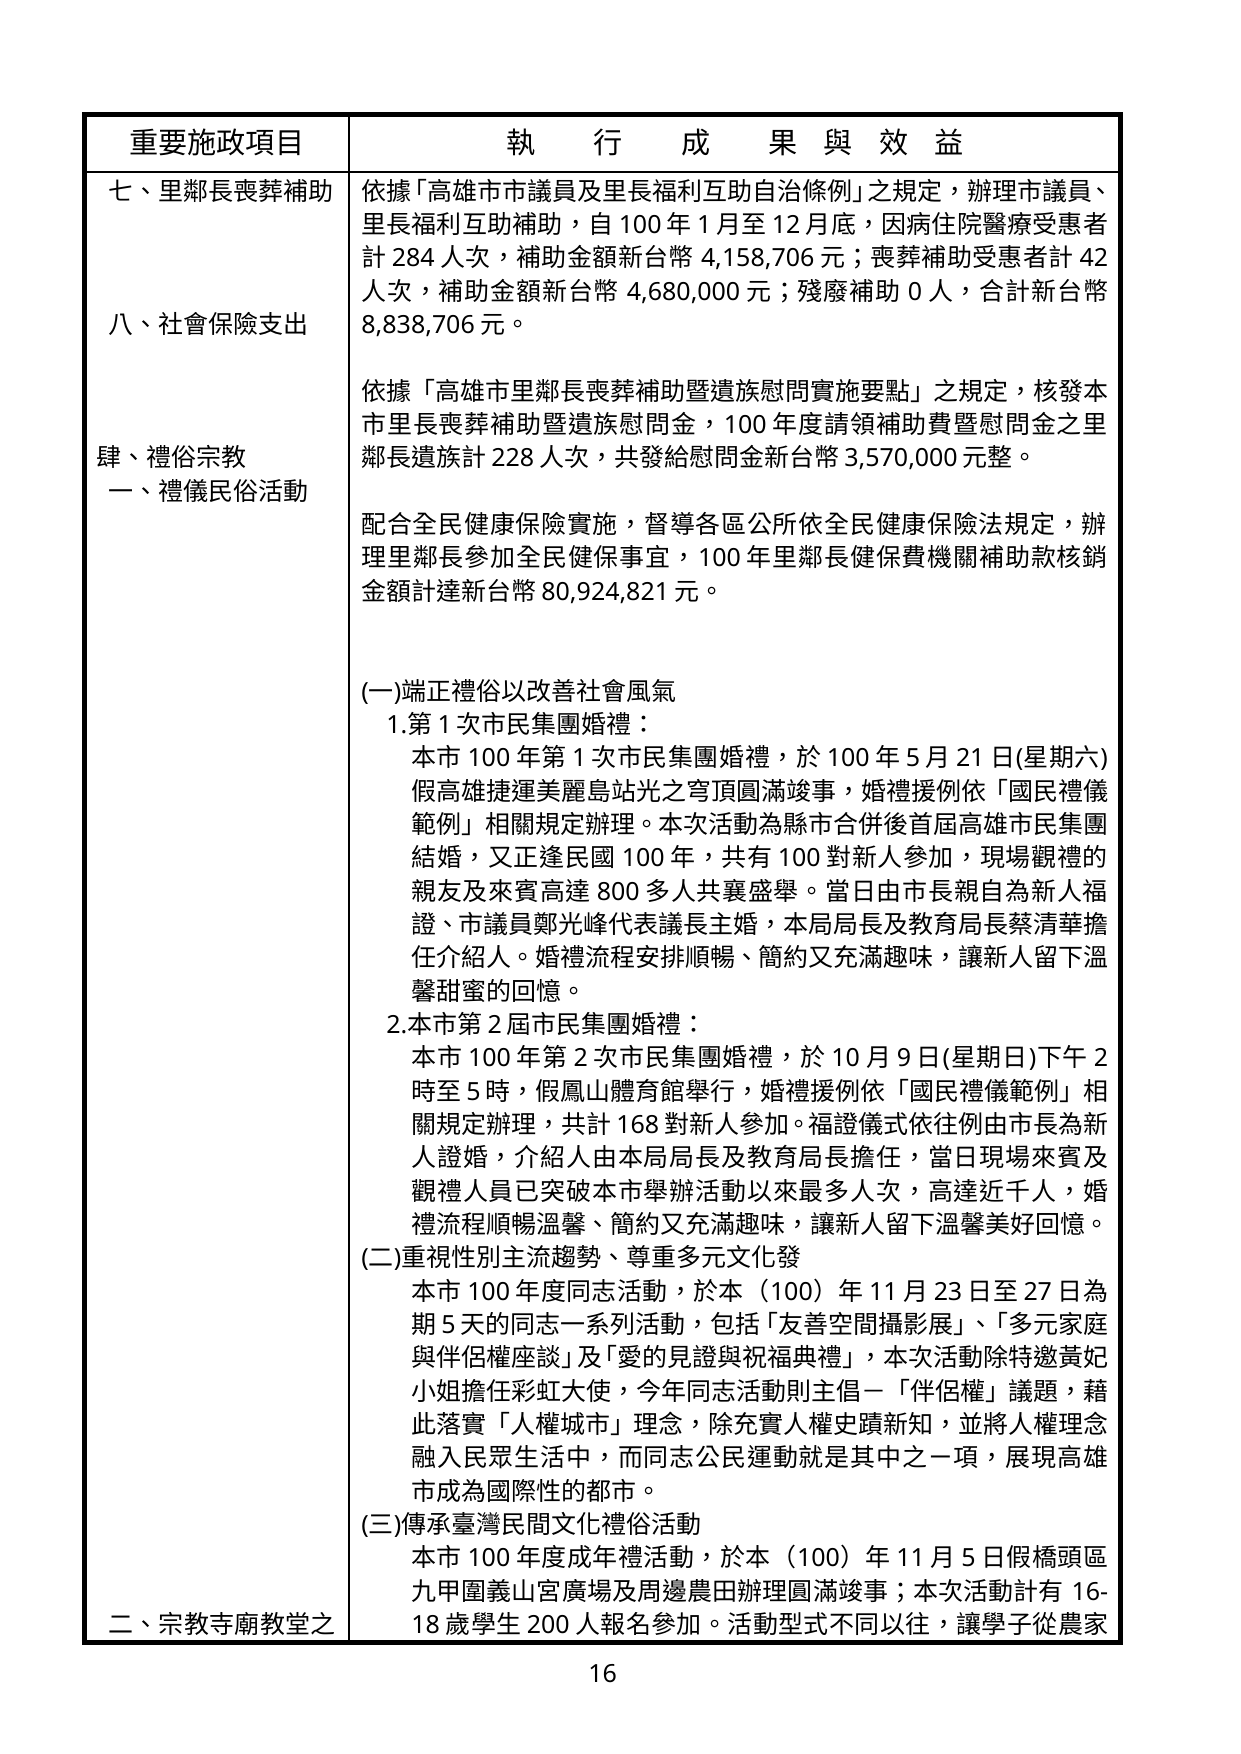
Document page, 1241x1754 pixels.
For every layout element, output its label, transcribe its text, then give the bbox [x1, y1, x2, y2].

table_cell 依據「高雄市市議員及里長福利互助自治條例」之規定，辦理市議員、里長福利互助補助，自100年1月至12月底，因病住院醫療受惠者計284人次，補助金額新台幣 4,158,706元；喪葬補助受惠者計42人次，補助金額新台幣 4,680,000元；殘廢補助 0人，合計新台幣8,838,706元。 依據「高雄市里鄰長喪葬補助暨遺族慰問實施要點」之規定，核發本市里長喪葬補助暨遺族慰問金，100年度請領補助費暨慰問金之里鄰長遺族計228人次，共發給慰問金新台幣3,570,000元整。 配合全民健康保險實施，督導各區公所依全民健康保險法規定，辦理里鄰長參加全民健保事宜，100年里鄰長健保費機關補助款核銷金額計達新台幣80,924,821元。 (一)端正禮俗以改善社會風氣 1.第1次市民集團婚禮： 本市100年第1次市民集團婚禮，於100年5月21日(星期六)假高雄捷運美麗島站光之穹頂圓滿竣事，婚禮援例依「國民禮儀範例」相關規定辦理。本次活動為縣市合併後首屆高雄市民集團結婚，又正逢民國100年，共有100對新人參加，現場觀禮的親友及來賓高達800多人共襄盛舉。當日由市長親自為新人福證、市議員鄭光峰代表議長主婚，本局局長及教育局長蔡清華擔任介紹人。婚禮流程安排順暢、簡約又充滿趣味，讓新人留下溫馨甜蜜的回憶。 2.本市第2屆市民集團婚禮： 本市100年第2次市民集團婚禮，於10月9日(星期日)下午2時至5時，假鳳山體育館舉行，婚禮援例依「國民禮儀範例」相關規定辦理，共計168對新人參加。福證儀式依往例由市長為新人證婚，介紹人由本局局長及教育局長擔任，當日現場來賓及觀禮人員已突破本市舉辦活動以來最多人次，高達近千人，婚禮流程順暢溫馨、簡約又充滿趣味，讓新人留下溫馨美好回憶。 (二)重視性別主流趨勢、尊重多元文化發 本市100年度同志活動，於本（100）年11月23日至27日為期5天的同志一系列活動，包括「友善空間攝影展」、「多元家庭與伴侶權座談」及「愛的見證與祝福典禮」，本次活動除特邀黃妃小姐擔任彩虹大使，今年同志活動則主倡－「伴侶權」議題，藉此落實「人權城市」理念，除充實人權史蹟新知，並將人權理念融入民眾生活中，而同志公民運動就是其中之ㄧ項，展現高雄市成為國際性的都市。 (三)傳承臺灣民間文化禮俗活動 本市100年度成年禮活動，於本（100）年11月5日假橋頭區九甲圍義山宮廣場及周邊農田辦理圓滿竣事；本次活動計有16-18歲學生200人報名參加。活動型式不同以往，讓學子從農家 [350, 173, 1118, 1640]
table_header 執 行 成 果 與 效 益 [350, 117, 1118, 171]
table_header 重要施政項目 [87, 117, 348, 171]
table_cell 七、里鄰長喪葬補助 八、社會保險支出 肆、禮俗宗教 一、禮儀民俗活動 二、宗教寺廟教堂之 [87, 173, 348, 1640]
